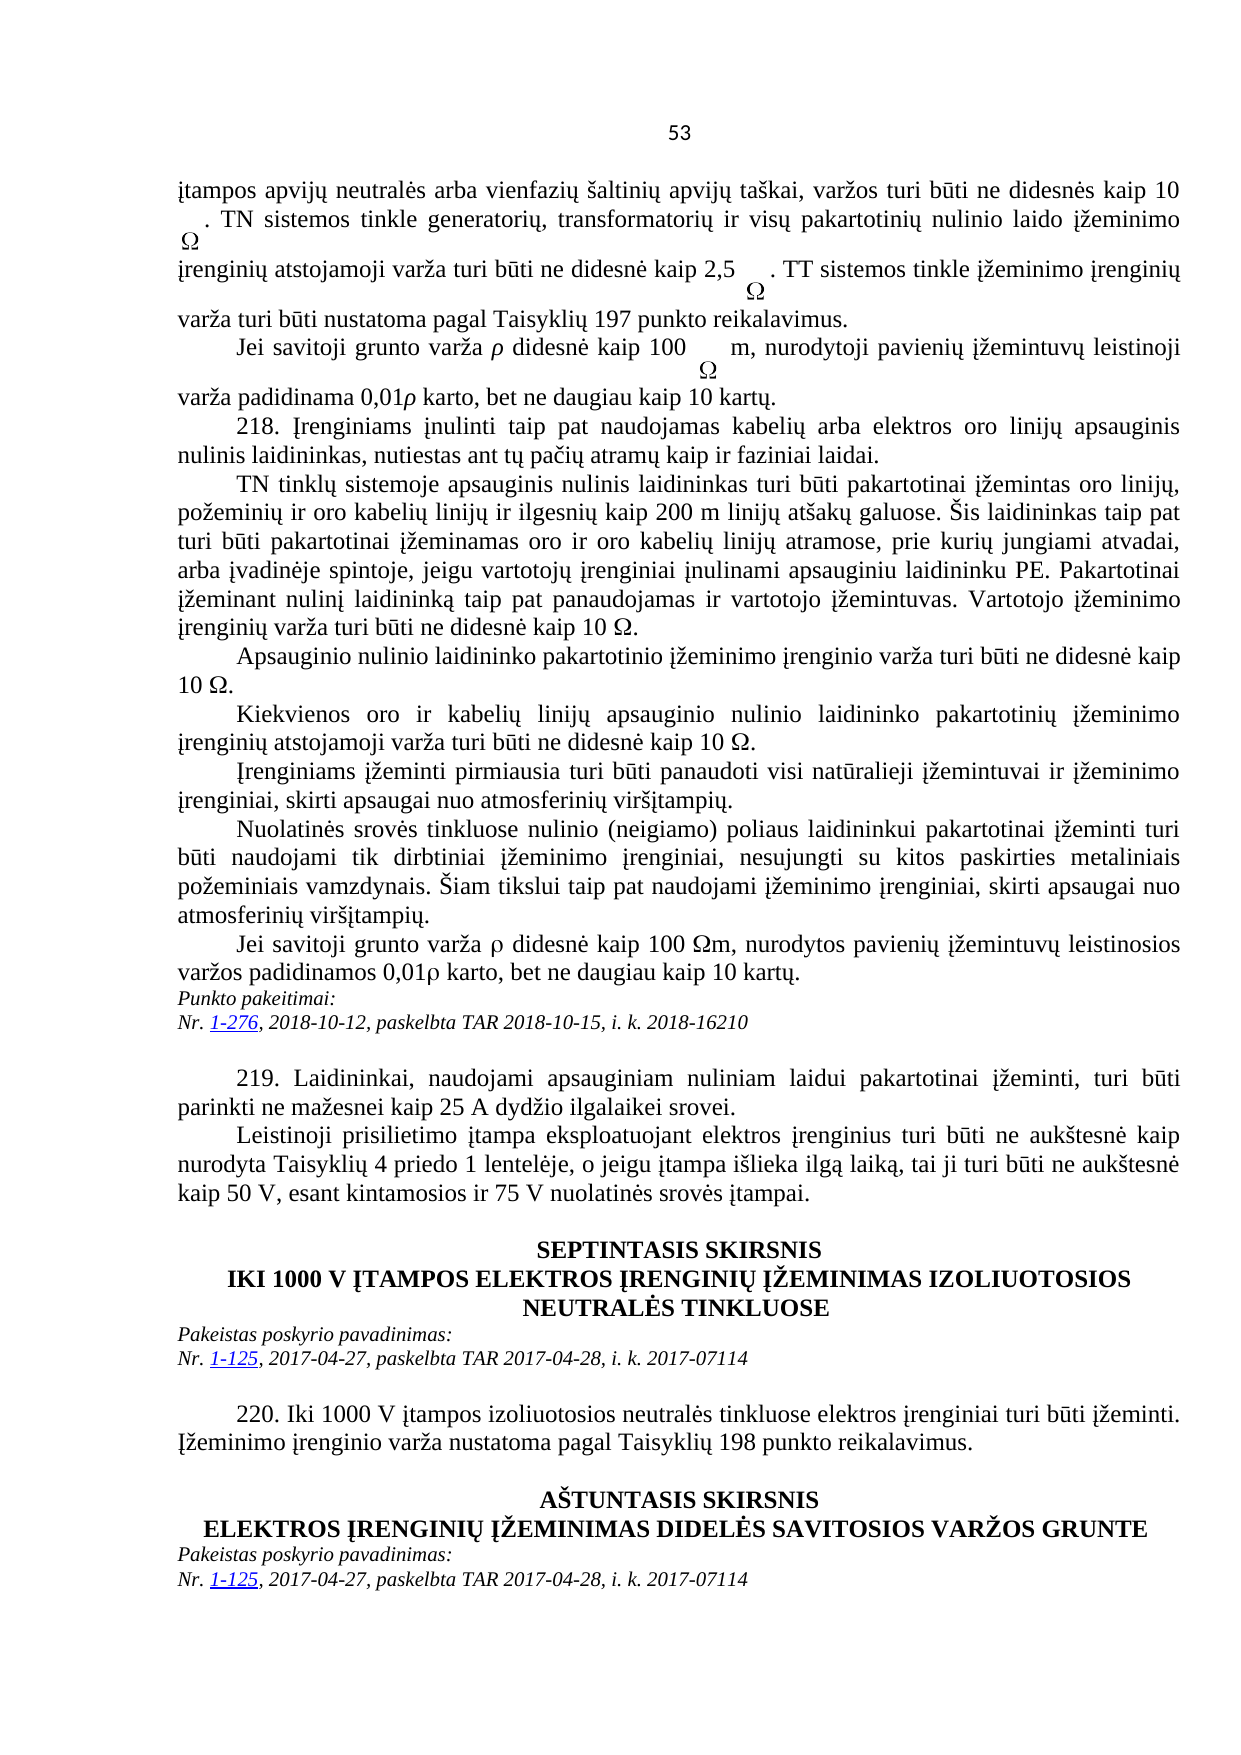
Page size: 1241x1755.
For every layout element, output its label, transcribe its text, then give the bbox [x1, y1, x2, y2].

text Pakeistas poskyrio pavadinimas: [177, 1542, 1181, 1566]
text 219. Laidininkai, naudojami apsauginiam nuliniam laidui pakartotinai įžeminti, turi būti parinkti ne mažesnei kaip 25 A dydžio ilgalaikei srovei. [177, 1063, 1181, 1121]
text ELEKTROS ĮRENGINIŲ ĮŽEMINIMAS DIDELĖS SAVITOSIOS VARŽOS GRUNTE [177, 1514, 1181, 1542]
text Apsauginio nulinio laidininko pakartotinio įžeminimo įrenginio varža turi būti ne didesnė kaip 10 . [177, 641, 1181, 699]
text Leistinoji prisilietimo įtampa eksploatuojant elektros įrenginius turi būti ne aukštesnė kaip nurodyta Taisyklių 4 priedo 1 lentelėje, o jeigu įtampa išlieka ilgą laiką, tai ji turi būti ne aukštesnė kaip 50 V, esant kintamosios ir 75 V nuolatinės srovės įtampai. [177, 1121, 1181, 1207]
text Kiekvienos oro ir kabelių linijų apsauginio nulinio laidininko pakartotinių įžeminimo įrenginių atstojamoji varža turi būti ne didesnė kaip 10 . [177, 699, 1181, 756]
text 218. Įrenginiams įnulinti taip pat naudojamas kabelių arba elektros oro linijų apsauginis nulinis laidininkas, nutiestas ant tų pačių atramų kaip ir faziniai laidai. [177, 411, 1181, 469]
text Nr. 1-125, 2017-04-27, paskelbta TAR 2017-04-28, i. k. 2017-07114 [177, 1566, 1181, 1591]
text 220. Iki 1000 V įtampos izoliuotosios neutralės tinkluose elektros įrenginiai turi būti įžeminti. Įžeminimo įrenginio varža nustatoma pagal Taisyklių 198 punkto reikalavimus. [177, 1399, 1181, 1456]
text Nr. 1-125, 2017-04-27, paskelbta TAR 2017-04-28, i. k. 2017-07114 [177, 1346, 1181, 1370]
text Jei savitoji grunto varža ρ didesnė kaip 100 m, nurodytoji pavienių įžemintuvų leistinoji varža padidinama 0,01 ρ karto, bet ne daugiau kaip 10 kartų. [177, 332, 1181, 411]
text Įrenginiams įžeminti pirmiausia turi būti panaudoti visi natūralieji įžemintuvai ir įžeminimo įrenginiai, skirti apsaugai nuo atmosferinių viršįtampių. [177, 756, 1181, 814]
text SEPTINTASIS SKIRSNIS [177, 1236, 1181, 1264]
text Pakeistas poskyrio pavadinimas: [177, 1322, 1181, 1346]
text IKI 1000 V ĮTAMPOS ELEKTROS ĮRENGINIŲ ĮŽEMINIMAS IZOLIUOTOSIOS NEUTRALĖS TINKLUOSE [177, 1264, 1181, 1322]
text AŠTUNTASIS SKIRSNIS [177, 1485, 1181, 1514]
text Nr. 1-276, 2018-10-12, paskelbta TAR 2018-10-15, i. k. 2018-16210 [177, 1010, 1181, 1034]
text Punkto pakeitimai: [177, 986, 1181, 1010]
text TN tinklų sistemoje apsauginis nulinis laidininkas turi būti pakartotinai įžemintas oro linijų, požeminių ir oro kabelių linijų ir ilgesnių kaip 200 m linijų atšakų galuose. Šis laidininkas taip pat turi būti pakartotinai įžeminamas oro ir oro kabelių linijų atramose, prie kurių jungiami atvadai, arba įvadinėje spintoje, jeigu vartotojų įrenginiai įnulinami apsauginiu laidininku PE. Pakartotinai įžeminant nulinį laidininką taip pat panaudojamas ir vartotojo įžemintuvas. Vartotojo įžeminimo įrenginių varža turi būti ne didesnė kaip 10 . [177, 469, 1181, 641]
text įtampos apvijų neutralės arba vienfazių šaltinių apvijų taškai, varžos turi būti ne didesnės kaip 10 . TN sistemos tinkle generatorių, transformatorių ir visų pakartotinių nulinio laido įžeminimo įrenginių atstojamoji varža turi būti ne didesnė kaip 2,5 . TT sistemos tinkle įžeminimo įrenginių varža turi būti nustatoma pagal Taisyklių 197 punkto reikalavimus. [177, 175, 1181, 332]
text Jei savitoji grunto varža  didesnė kaip 100 m, nurodytos pavienių įžemintuvų leistinosios varžos padidinamos 0,01 karto, bet ne daugiau kaip 10 kartų. [177, 929, 1181, 986]
text Nuolatinės srovės tinkluose nulinio (neigiamo) poliaus laidininkui pakartotinai įžeminti turi būti naudojami tik dirbtiniai įžeminimo įrenginiai, nesujungti su kitos paskirties metaliniais požeminiais vamzdynais. Šiam tikslui taip pat naudojami įžeminimo įrenginiai, skirti apsaugai nuo atmosferinių viršįtampių. [177, 814, 1181, 929]
